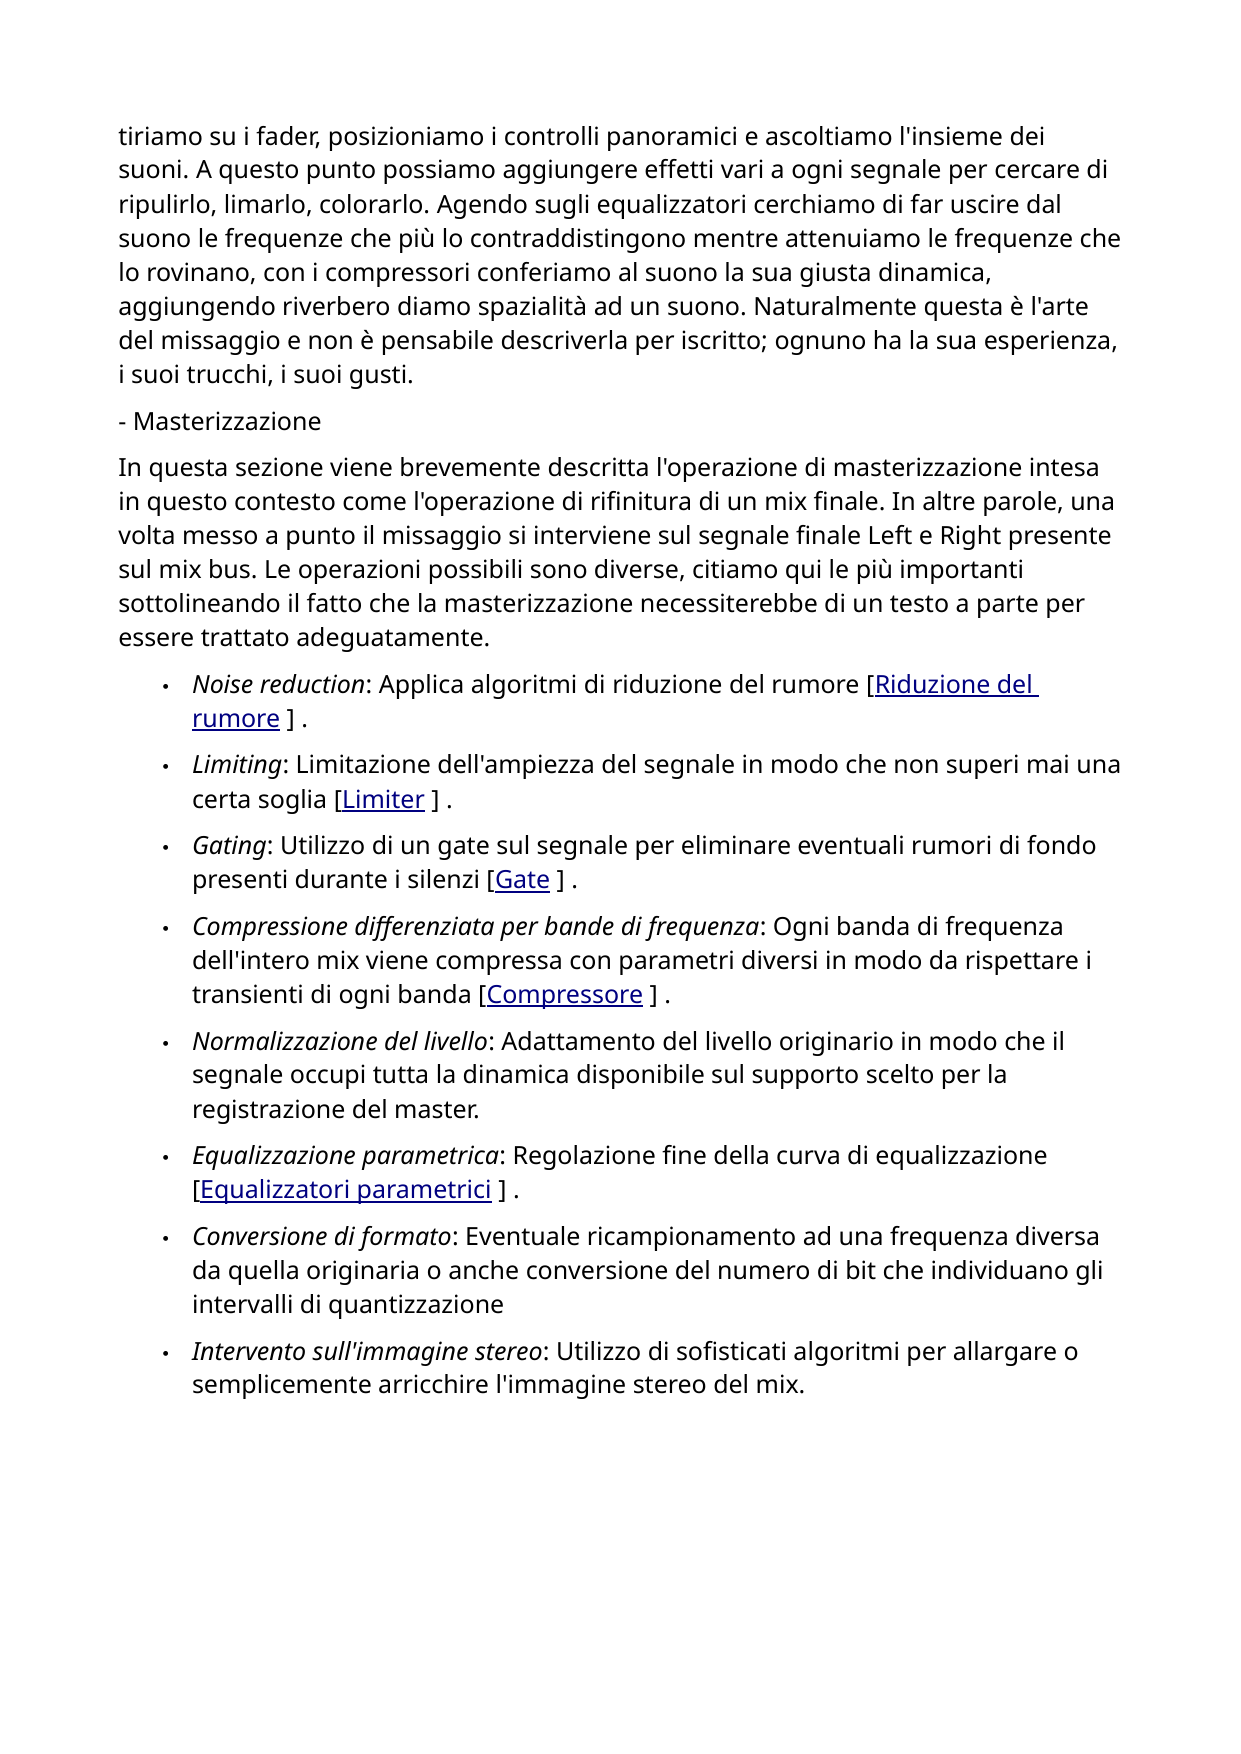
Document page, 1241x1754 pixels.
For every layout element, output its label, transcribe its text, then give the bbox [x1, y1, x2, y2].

list Noise reduction: Applica algoritmi di riduzione del rumore [Riduzione del rumore ] . [162, 667, 1122, 735]
text In questa sezione viene brevemente descritta l'operazione di masterizzazione intesa in questo contesto come l'operazione di rifinitura di un mix finale. In altre parole, una volta messo a punto il missaggio si interviene sul segnale finale Left e Right presente sul mix bus. Le operazioni possibili sono diverse, citiamo qui le più importanti sottolineando il fatto che la masterizzazione necessiterebbe di un testo a parte per essere trattato adeguatamente. [118, 450, 1122, 654]
text - Masterizzazione [118, 403, 1122, 437]
list Normalizzazione del livello: Adattamento del livello originario in modo che il segnale occupi tutta la dinamica disponibile sul supporto scelto per la registrazione del master. [162, 1023, 1122, 1125]
list Equalizzazione parametrica: Regolazione fine della curva di equalizzazione [Equalizzatori parametrici ] . [162, 1138, 1122, 1206]
text tiriamo su i fader, posizioniamo i controlli panoramici e ascoltiamo l'insieme dei suoni. A questo punto possiamo aggiungere effetti vari a ogni segnale per cercare di ripulirlo, limarlo, colorarlo. Agendo sugli equalizzatori cerchiamo di far uscire dal suono le frequenze che più lo contraddistingono mentre attenuiamo le frequenze che lo rovinano, con i compressori conferiamo al suono la sua giusta dinamica, aggiungendo riverbero diamo spazialità ad un suono. Naturalmente questa è l'arte del missaggio e non è pensabile descriverla per iscritto; ognuno ha la sua esperienza, i suoi trucchi, i suoi gusti. [118, 118, 1122, 391]
list Compressione differenziata per bande di frequenza: Ogni banda di frequenza dell'intero mix viene compressa con parametri diversi in modo da rispettare i transienti di ogni banda [Compressore ] . [162, 908, 1122, 1011]
list Limiting: Limitazione dell'ampiezza del segnale in modo che non superi mai una certa soglia [Limiter ] . [162, 747, 1122, 815]
list Intervento sull'immagine stereo: Utilizzo di sofisticati algoritmi per allargare o semplicemente arricchire l'immagine stereo del mix. [162, 1333, 1122, 1401]
list Gating: Utilizzo di un gate sul segnale per eliminare eventuali rumori di fondo presenti durante i silenzi [Gate ] . [162, 828, 1122, 896]
list Conversione di formato: Eventuale ricampionamento ad una frequenza diversa da quella originaria o anche conversione del numero di bit che individuano gli intervalli di quantizzazione [162, 1218, 1122, 1321]
